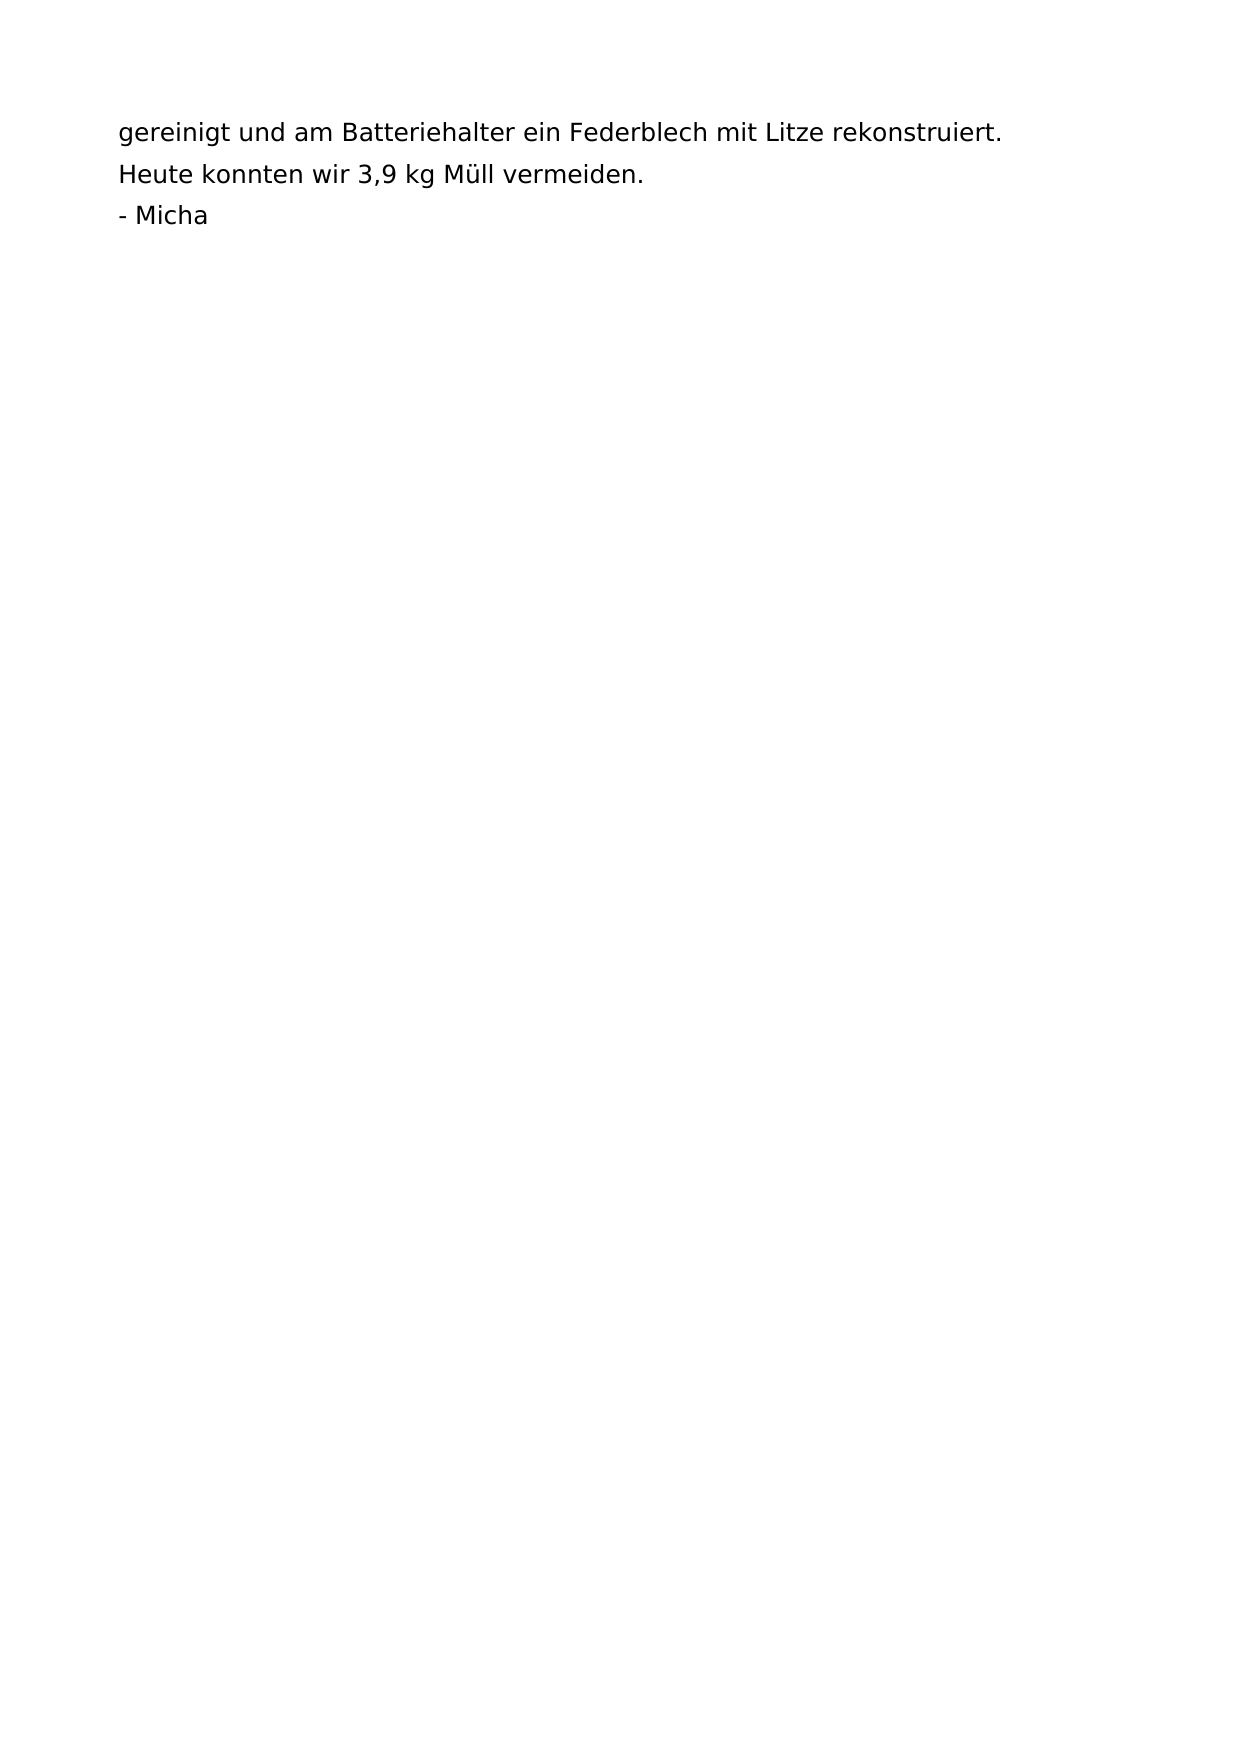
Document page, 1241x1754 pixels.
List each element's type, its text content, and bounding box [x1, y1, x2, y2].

text - Micha [118, 201, 1122, 231]
text Heute konnten wir 3,9 kg Müll vermeiden. [118, 160, 1122, 189]
text gereinigt und am Batteriehalter ein Federblech mit Litze rekonstruiert. [118, 118, 1122, 147]
